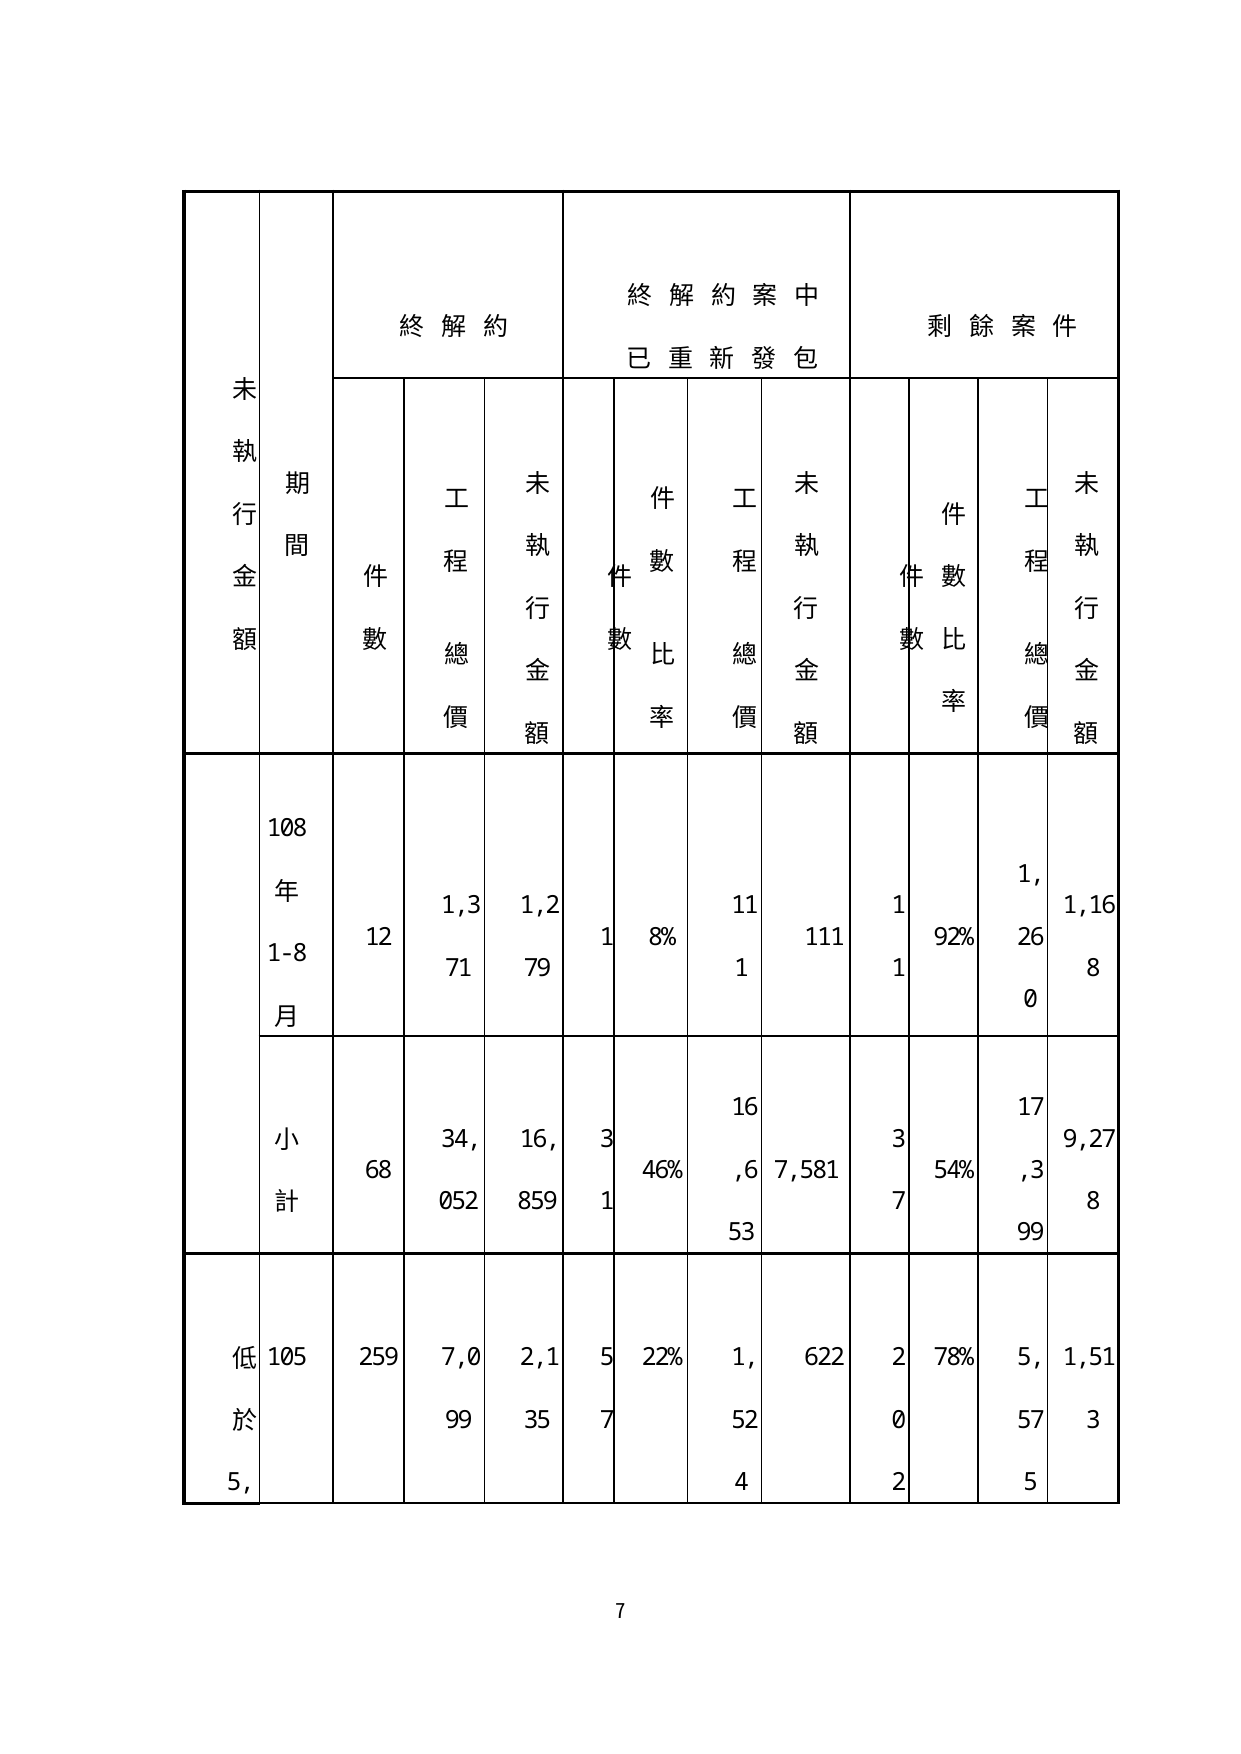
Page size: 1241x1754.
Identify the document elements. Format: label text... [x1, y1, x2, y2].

table_cell 34,052 [405, 1037, 484, 1252]
table_cell 件數 [564, 379, 613, 752]
table_cell 未執行金額 [1048, 379, 1117, 752]
table_header 剩餘案件 [851, 193, 1117, 377]
table_cell 57 [564, 1255, 613, 1502]
table_cell 1,513 [1048, 1255, 1117, 1502]
table_cell 259 [334, 1255, 403, 1502]
table_cell 54% [910, 1037, 977, 1252]
table_cell 68 [334, 1037, 403, 1252]
table_cell 工程 總價 [979, 379, 1047, 752]
table_cell 16,859 [485, 1037, 562, 1252]
table_header 未執行金額 [186, 193, 259, 752]
table_cell 17,399 [979, 1037, 1047, 1252]
table_cell 件數 比率 [615, 379, 687, 752]
table_cell 108年1-8月 [260, 755, 332, 1035]
table_cell 16,653 [688, 1037, 761, 1252]
table_cell 工程 總價 [405, 379, 484, 752]
table_header 終解約案中已重新發包 [564, 193, 849, 377]
table_cell 22% [615, 1255, 687, 1502]
table_cell 未執行 金額 [762, 379, 849, 752]
table_cell [186, 755, 259, 1252]
table_cell 105 [260, 1255, 332, 1502]
table_cell 未執行金額 [485, 379, 562, 752]
table_cell 1,279 [485, 755, 562, 1035]
table_cell 8% [615, 755, 687, 1035]
table_cell 46% [615, 1037, 687, 1252]
table_cell 111 [688, 755, 761, 1035]
table_cell 件數 [851, 379, 908, 752]
table_header 期間 [260, 193, 332, 752]
table_cell 31 [564, 1037, 613, 1252]
table_cell 2,135 [485, 1255, 562, 1502]
table_cell 7,581 [762, 1037, 849, 1252]
table_cell 1,168 [1048, 755, 1117, 1035]
table_cell 1,371 [405, 755, 484, 1035]
table_cell 202 [851, 1255, 908, 1502]
table_cell 12 [334, 755, 403, 1035]
table_cell 5,575 [979, 1255, 1047, 1502]
table_header 終解約 [334, 193, 562, 377]
table_cell 件數比率 [910, 379, 977, 752]
table_cell 工程 總價 [688, 379, 761, 752]
table_cell 78% [910, 1255, 977, 1502]
table_cell 1,524 [688, 1255, 761, 1502]
table_cell 1 [564, 755, 613, 1035]
table_cell 37 [851, 1037, 908, 1252]
table_cell 7,099 [405, 1255, 484, 1502]
table_cell 件數 [334, 379, 403, 752]
table_cell 11 [851, 755, 908, 1035]
table_cell 622 [762, 1255, 849, 1502]
table_cell 1,260 [979, 755, 1047, 1035]
table_cell 9,278 [1048, 1037, 1117, 1252]
table_cell 低於5, [186, 1255, 259, 1502]
table_cell 92% [910, 755, 977, 1035]
table_cell 111 [762, 755, 849, 1035]
table_cell 小計 [260, 1037, 332, 1252]
